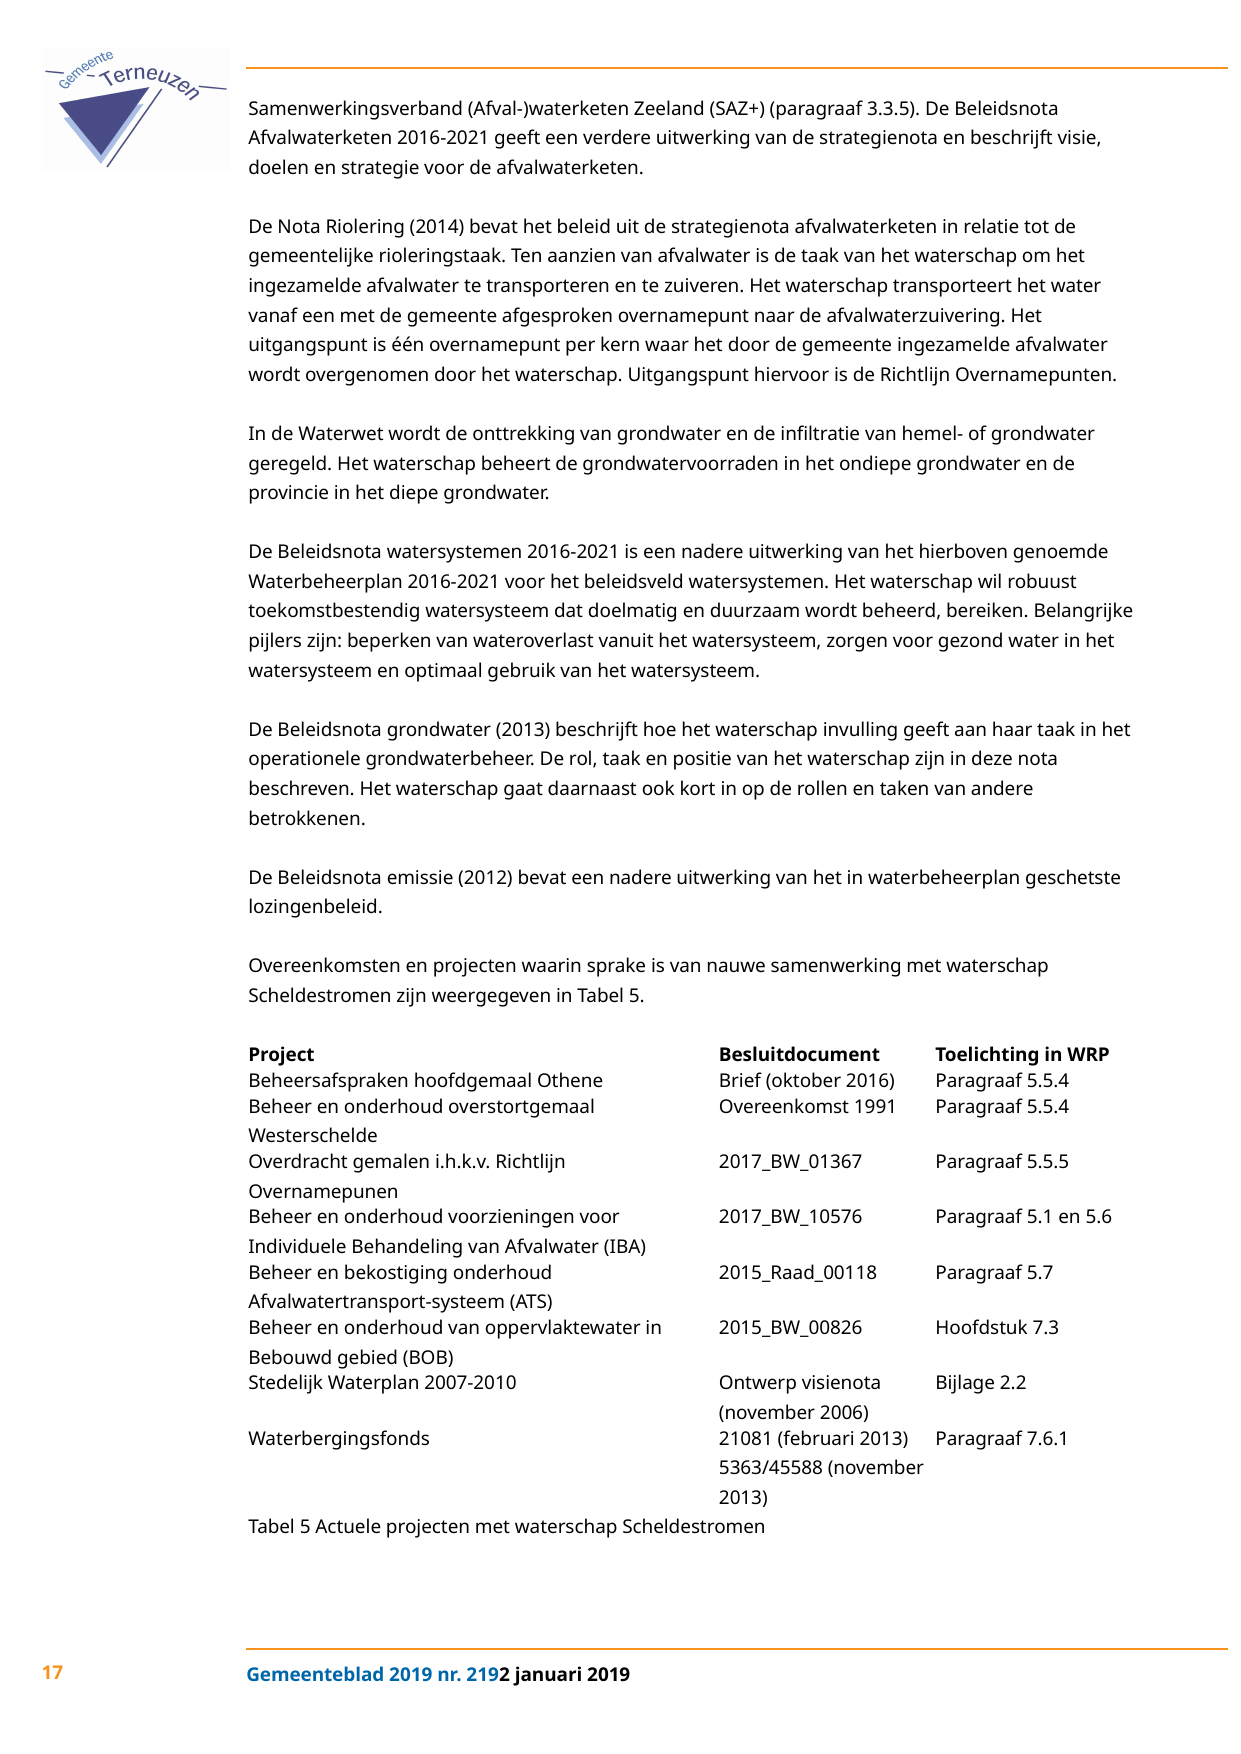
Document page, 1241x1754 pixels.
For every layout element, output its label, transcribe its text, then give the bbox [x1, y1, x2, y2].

table_cell Hoofdstuk 7.3 [935, 1314, 1152, 1369]
table_header Project [248, 1042, 719, 1067]
table_cell Beheer en onderhoud overstortgemaal Westerschelde [248, 1093, 719, 1148]
text De Nota Riolering (2014) bevat het beleid uit de strategienota afvalwaterketen in relatie tot de gemeentelijke rioleringstaak. Ten aanzien van afvalwater is de taak van het waterschap om het ingezamelde afvalwater te transporteren en te zuiveren. Het waterschap transporteert het water vanaf een met de gemeente afgesproken overnamepunt naar de afvalwaterzuivering. Het uitgangspunt is één overnamepunt per kern waar het door de gemeente ingezamelde afvalwater wordt overgenomen door het waterschap. Uitgangspunt hiervoor is de Richtlijn Overnamepunten. [248, 213, 1152, 387]
table_cell Beheer en bekostiging onderhoud Afvalwatertransport-systeem (ATS) [248, 1259, 719, 1314]
text In de Waterwet wordt de onttrekking van grondwater en de infiltratie van hemel- of grondwater geregeld. Het waterschap beheert de grondwatervoorraden in het ondiepe grondwater en de provincie in het diepe grondwater. [248, 420, 1152, 505]
table_cell 2017_BW_10576 [719, 1204, 935, 1259]
text De Beleidsnota emissie (2012) bevat een nadere uitwerking van het in waterbeheerplan geschetste lozingenbeleid. [248, 864, 1152, 919]
picture [41, 47, 231, 172]
table_cell Stedelijk Waterplan 2007-2010 [248, 1370, 719, 1425]
table_cell 2015_Raad_00118 [719, 1259, 935, 1314]
table_cell 2017_BW_01367 [719, 1148, 935, 1204]
table_cell Waterbergingsfonds [248, 1425, 719, 1510]
table_cell Overeenkomst 1991 [719, 1093, 935, 1148]
table_cell 2015_BW_00826 [719, 1314, 935, 1369]
table_cell Paragraaf 5.5.4 [935, 1067, 1152, 1093]
table_cell Paragraaf 5.1 en 5.6 [935, 1204, 1152, 1259]
text Tabel 5 Actuele projecten met waterschap Scheldestromen [248, 1513, 1152, 1539]
table_cell Paragraaf 7.6.1 [935, 1425, 1152, 1510]
table_cell Bijlage 2.2 [935, 1370, 1152, 1425]
table_cell Beheersafspraken hoofdgemaal Othene [248, 1067, 719, 1093]
table_header Besluitdocument [719, 1042, 935, 1067]
table_cell Paragraaf 5.7 [935, 1259, 1152, 1314]
table_cell Paragraaf 5.5.4 [935, 1093, 1152, 1148]
table_cell Beheer en onderhoud voorzieningen voor Individuele Behandeling van Afvalwater (IBA) [248, 1204, 719, 1259]
table_cell Brief (oktober 2016) [719, 1067, 935, 1093]
text Overeenkomsten en projecten waarin sprake is van nauwe samenwerking met waterschap Scheldestromen zijn weergegeven in Tabel 5. [248, 953, 1152, 1008]
table_cell Overdracht gemalen i.h.k.v. Richtlijn Overnamepunen [248, 1148, 719, 1204]
text De Beleidsnota watersystemen 2016-2021 is een nadere uitwerking van het hierboven genoemde Waterbeheerplan 2016-2021 voor het beleidsveld watersystemen. Het waterschap wil robuust toekomstbestendig watersysteem dat doelmatig en duurzaam wordt beheerd, bereiken. Belangrijke pijlers zijn: beperken van wateroverlast vanuit het watersysteem, zorgen voor gezond water in het watersysteem en optimaal gebruik van het watersysteem. [248, 538, 1152, 683]
table_cell 21081 (februari 2013) 5363/45588 (november 2013) [719, 1425, 935, 1510]
table_cell Ontwerp visienota (november 2006) [719, 1370, 935, 1425]
table_header Toelichting in WRP [935, 1042, 1152, 1067]
table_cell Paragraaf 5.5.5 [935, 1148, 1152, 1204]
text Samenwerkingsverband (Afval-)waterketen Zeeland (SAZ+) (paragraaf 3.3.5). De Beleidsnota Afvalwaterketen 2016-2021 geeft een verdere uitwerking van de strategienota en beschrijft visie, doelen en strategie voor de afvalwaterketen. [248, 95, 1152, 180]
table_cell Beheer en onderhoud van oppervlaktewater in Bebouwd gebied (BOB) [248, 1314, 719, 1369]
text De Beleidsnota grondwater (2013) beschrijft hoe het waterschap invulling geeft aan haar taak in het operationele grondwaterbeheer. De rol, taak en positie van het waterschap zijn in deze nota beschreven. Het waterschap gaat daarnaast ook kort in op de rollen en taken van andere betrokkenen. [248, 716, 1152, 831]
